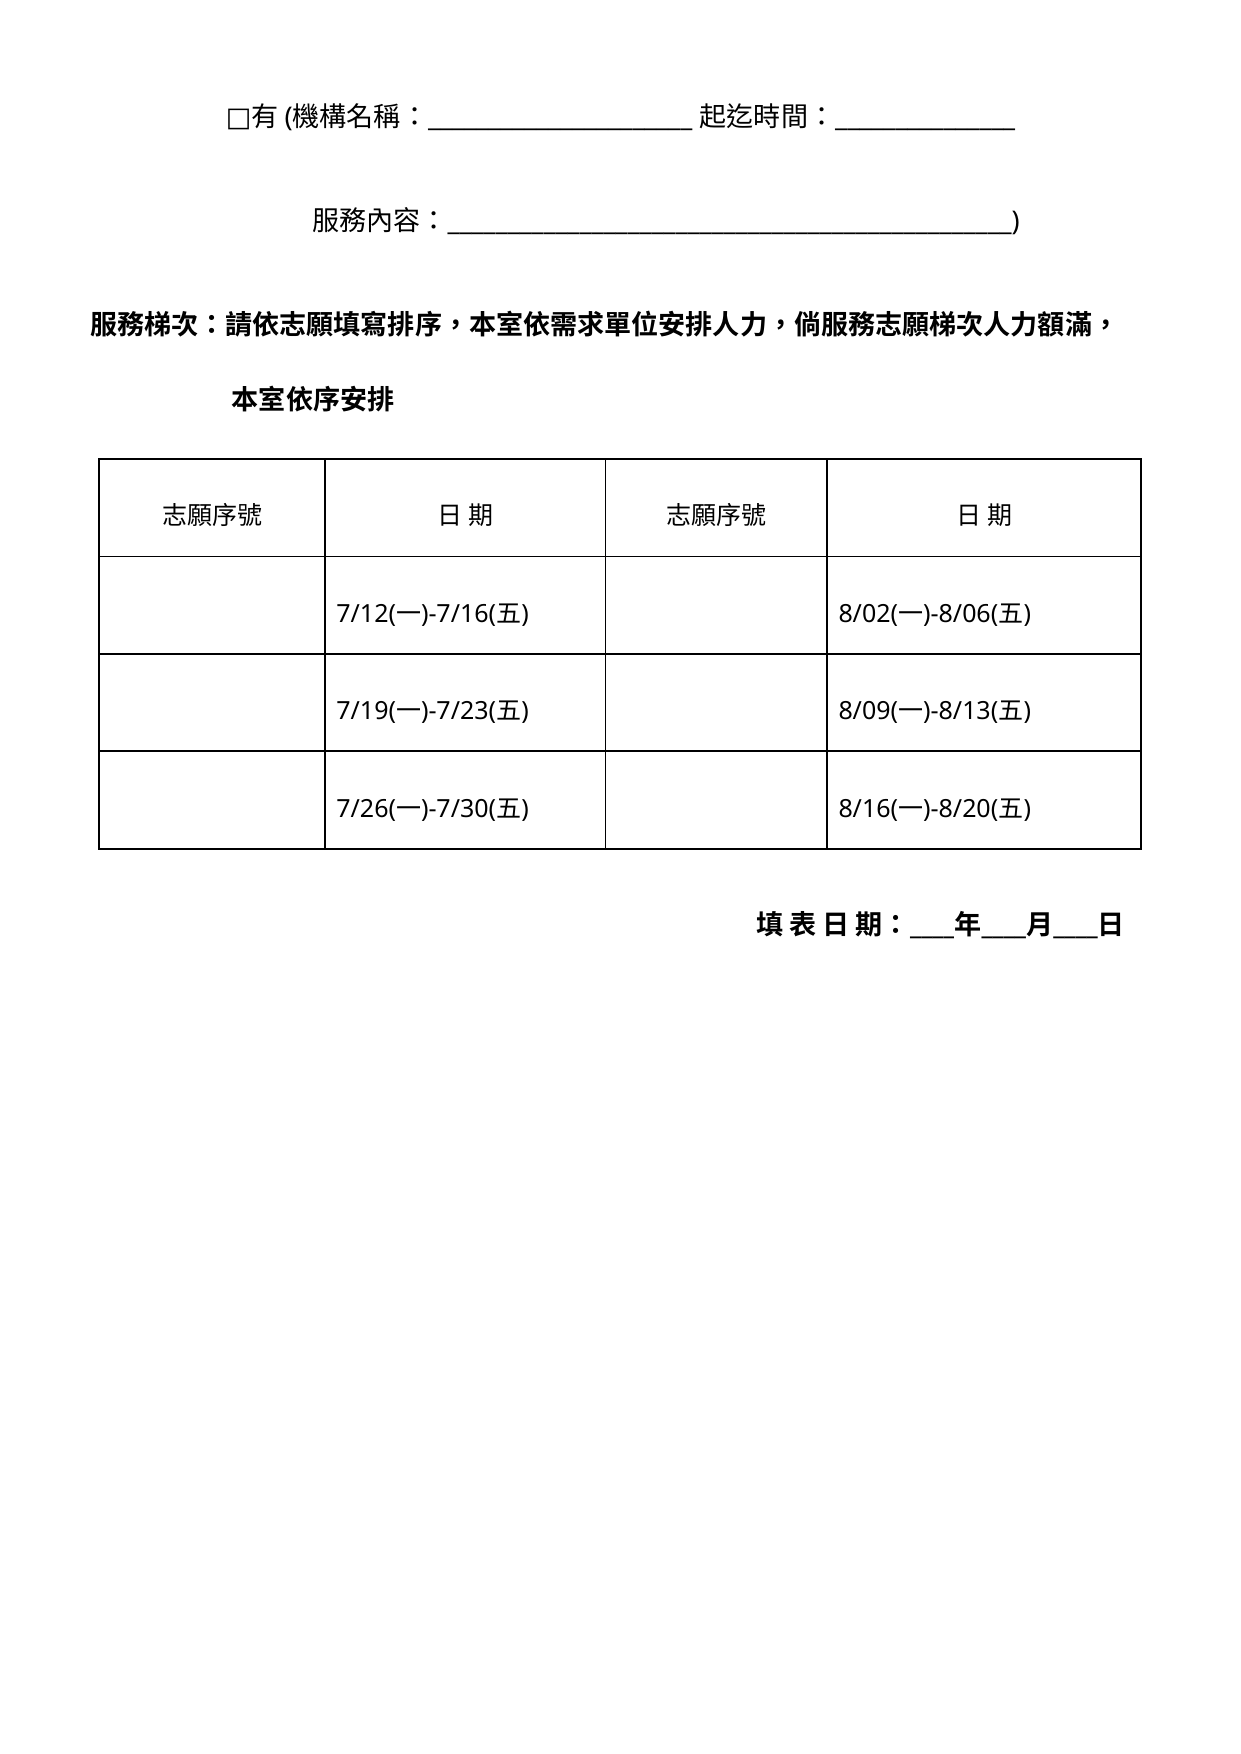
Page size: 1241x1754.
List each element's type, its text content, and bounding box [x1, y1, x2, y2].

text 服務梯次：請依志願填寫排序，本室依需求單位安排人力，倘服務志願梯次人力額滿，本室依序安排 [90, 279, 1137, 429]
table_cell 7/19(一)-7/23(五) [326, 655, 605, 750]
table_cell [100, 557, 324, 653]
table_cell 7/26(一)-7/30(五) [326, 752, 605, 848]
table_cell [100, 752, 324, 848]
text 服務內容：_______________________________________________) [89, 175, 1152, 250]
table_cell [100, 655, 324, 750]
table_cell 8/02(一)-8/06(五) [828, 557, 1140, 653]
text 填 表 日 期：____年____月____日 [89, 878, 1124, 953]
table_header 日 期 [828, 460, 1140, 556]
table_header 日 期 [326, 460, 605, 556]
table_cell [606, 752, 826, 848]
table_cell [606, 557, 826, 653]
table_cell [606, 655, 826, 750]
table_cell 8/16(一)-8/20(五) [828, 752, 1140, 848]
table_cell 7/12(一)-7/16(五) [326, 557, 605, 653]
table_header 志願序號 [606, 460, 826, 556]
table_cell 8/09(一)-8/13(五) [828, 655, 1140, 750]
text □有 (機構名稱：______________________ 起迄時間：_______________ [89, 71, 1152, 146]
table_header 志願序號 [100, 460, 324, 556]
